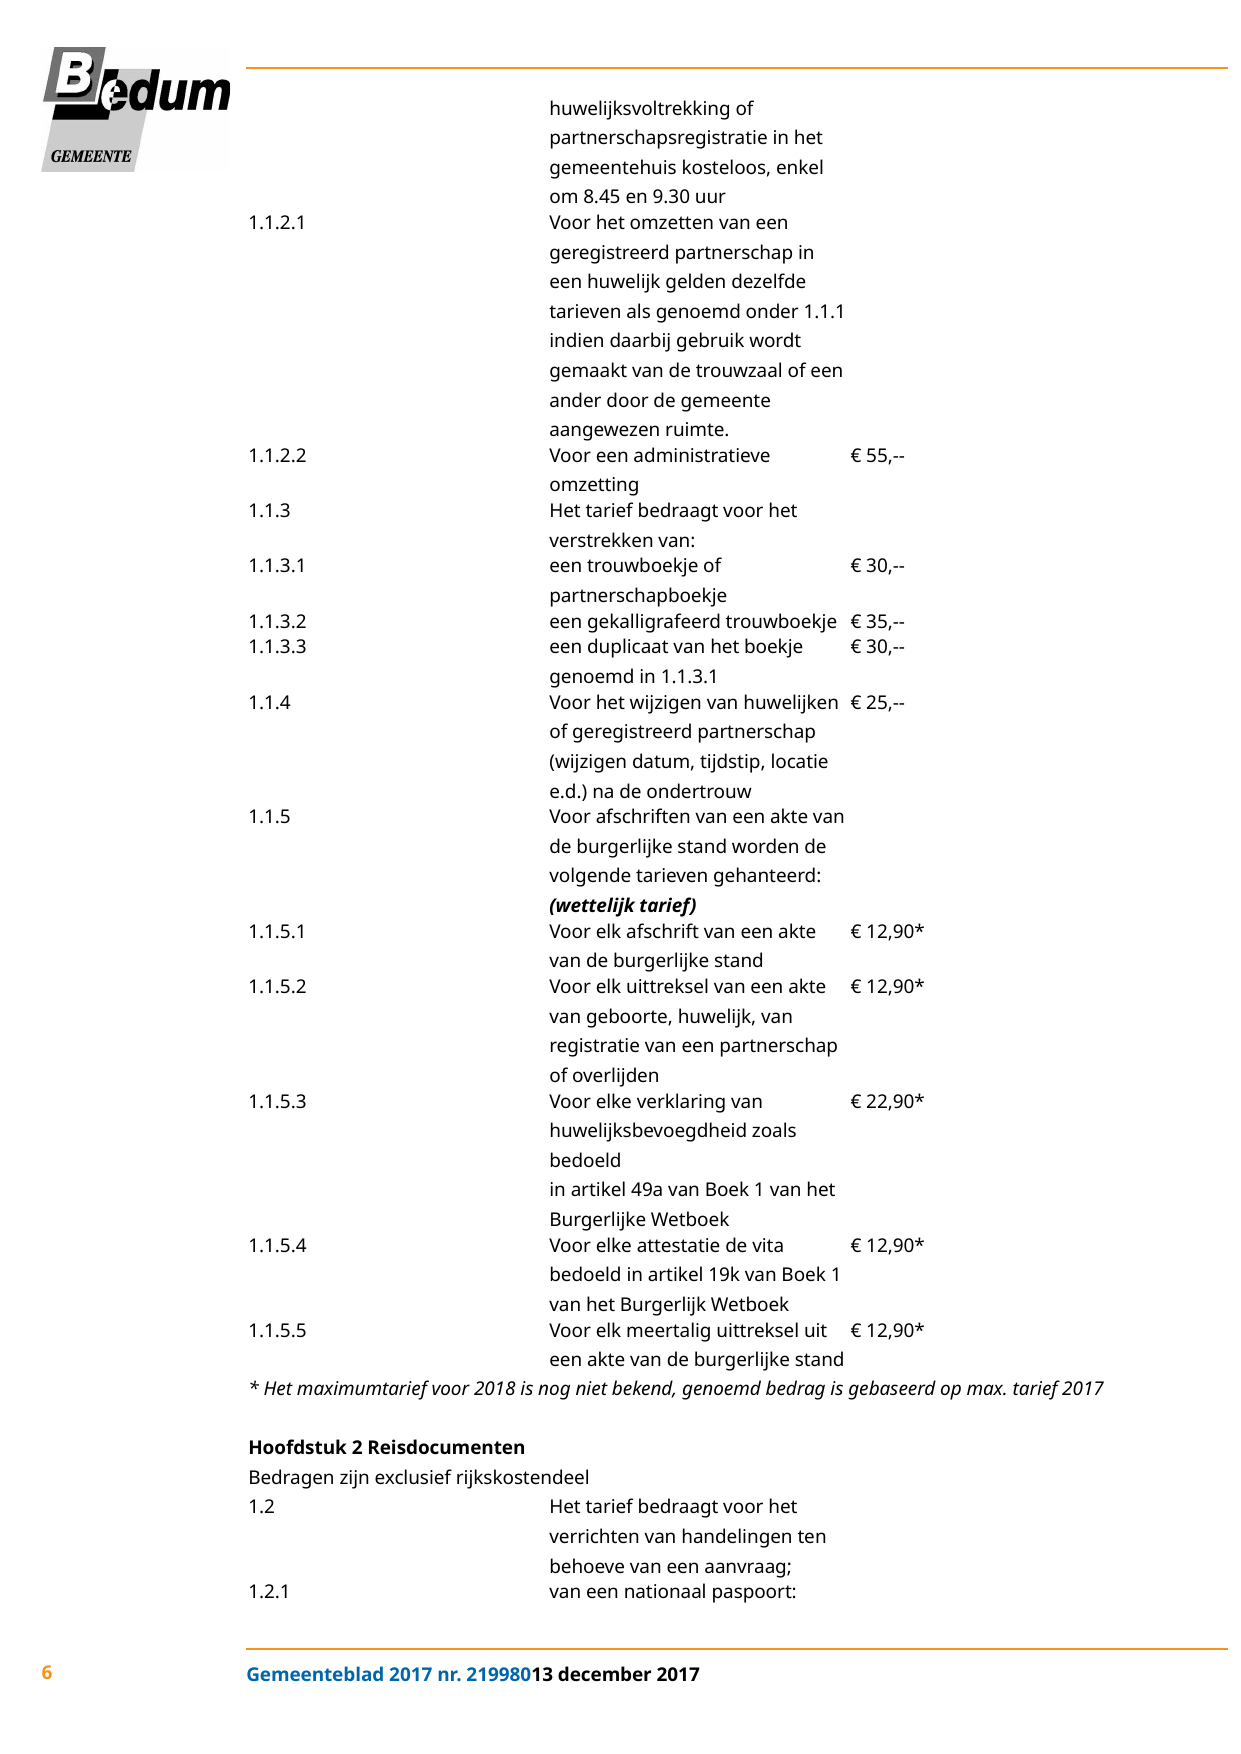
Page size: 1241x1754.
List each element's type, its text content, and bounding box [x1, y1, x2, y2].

table_cell Voor elk meertalig uittreksel uit een akte van de burgerlijke stand [549, 1317, 850, 1372]
table_cell € 12,90* [850, 918, 1152, 973]
table_cell 1.1.3 [248, 498, 549, 553]
table_cell € 22,90* [850, 1088, 1152, 1232]
table_cell € 35,-- [850, 608, 1152, 634]
table_cell € 25,-- [850, 689, 1152, 803]
table_cell een duplicaat van het boekje genoemd in 1.1.3.1 [549, 634, 850, 689]
table_cell [850, 95, 1152, 209]
table_cell € 30,-- [850, 634, 1152, 689]
table_cell [850, 498, 1152, 553]
table_cell [850, 804, 1152, 918]
table_cell 1.1.5.1 [248, 918, 549, 973]
table_cell van een nationaal paspoort: [549, 1579, 850, 1604]
table_cell Het tarief bedraagt voor het verstrekken van: [549, 498, 850, 553]
text * Het maximumtarief voor 2018 is nog niet bekend, genoemd bedrag is gebaseerd op max. tarief 2017 [248, 1375, 1152, 1401]
table_cell 1.1.3.3 [248, 634, 549, 689]
table_cell 1.1.5.4 [248, 1232, 549, 1317]
table_cell een gekalligrafeerd trouwboekje [549, 608, 850, 634]
table_cell Voor afschriften van een akte van de burgerlijke stand worden de volgende tarieven gehanteerd: (wettelijk tarief) [549, 804, 850, 918]
table_cell 1.1.2.1 [248, 209, 549, 442]
table_cell Voor elke verklaring van huwelijksbevoegdheid zoals bedoeld in artikel 49a van Boek 1 van het Burgerlijke Wetboek [549, 1088, 850, 1232]
table_cell € 30,-- [850, 553, 1152, 608]
picture [41, 47, 231, 172]
table_cell Voor een administratieve omzetting [549, 442, 850, 497]
table_cell 1.1.3.1 [248, 553, 549, 608]
table_cell 1.1.2.2 [248, 442, 549, 497]
table_cell Voor het wijzigen van huwelijken of geregistreerd partnerschap (wijzigen datum, tijdstip, locatie e.d.) na de ondertrouw [549, 689, 850, 803]
table_cell [850, 209, 1152, 442]
text Hoofdstuk 2 Reisdocumenten [248, 1434, 1152, 1460]
text Bedragen zijn exclusief rijkskostendeel [248, 1464, 1152, 1490]
table_cell Voor het omzetten van een geregistreerd partnerschap in een huwelijk gelden dezelfde tarieven als genoemd onder 1.1.1 indien daarbij gebruik wordt gemaakt van de trouwzaal of een ander door de gemeente aangewezen ruimte. [549, 209, 850, 442]
table_cell 1.1.5.3 [248, 1088, 549, 1232]
table_cell 1.1.5 [248, 804, 549, 918]
table_cell Voor elk afschrift van een akte van de burgerlijke stand [549, 918, 850, 973]
table_cell 1.1.3.2 [248, 608, 549, 634]
table_cell een trouwboekje of partnerschapboekje [549, 553, 850, 608]
table_cell Voor elk uittreksel van een akte van geboorte, huwelijk, van registratie van een partnerschap of overlijden [549, 973, 850, 1088]
table_cell € 12,90* [850, 973, 1152, 1088]
table_cell [248, 95, 549, 209]
table_cell Voor elke attestatie de vita bedoeld in artikel 19k van Boek 1 van het Burgerlijk Wetboek [549, 1232, 850, 1317]
table_header 1.2 [248, 1494, 549, 1579]
table_cell € 55,-- [850, 442, 1152, 497]
table_cell € 12,90* [850, 1232, 1152, 1317]
table_cell [850, 1579, 1152, 1604]
table_cell 1.1.5.5 [248, 1317, 549, 1372]
table_cell € 12,90* [850, 1317, 1152, 1372]
table_header [850, 1494, 1152, 1579]
table_cell 1.2.1 [248, 1579, 549, 1604]
table_cell huwelijksvoltrekking of partnerschapsregistratie in het gemeentehuis kosteloos, enkel om 8.45 en 9.30 uur [549, 95, 850, 209]
table_header Het tarief bedraagt voor het verrichten van handelingen ten behoeve van een aanvraag; [549, 1494, 850, 1579]
table_cell 1.1.4 [248, 689, 549, 803]
table_cell 1.1.5.2 [248, 973, 549, 1088]
